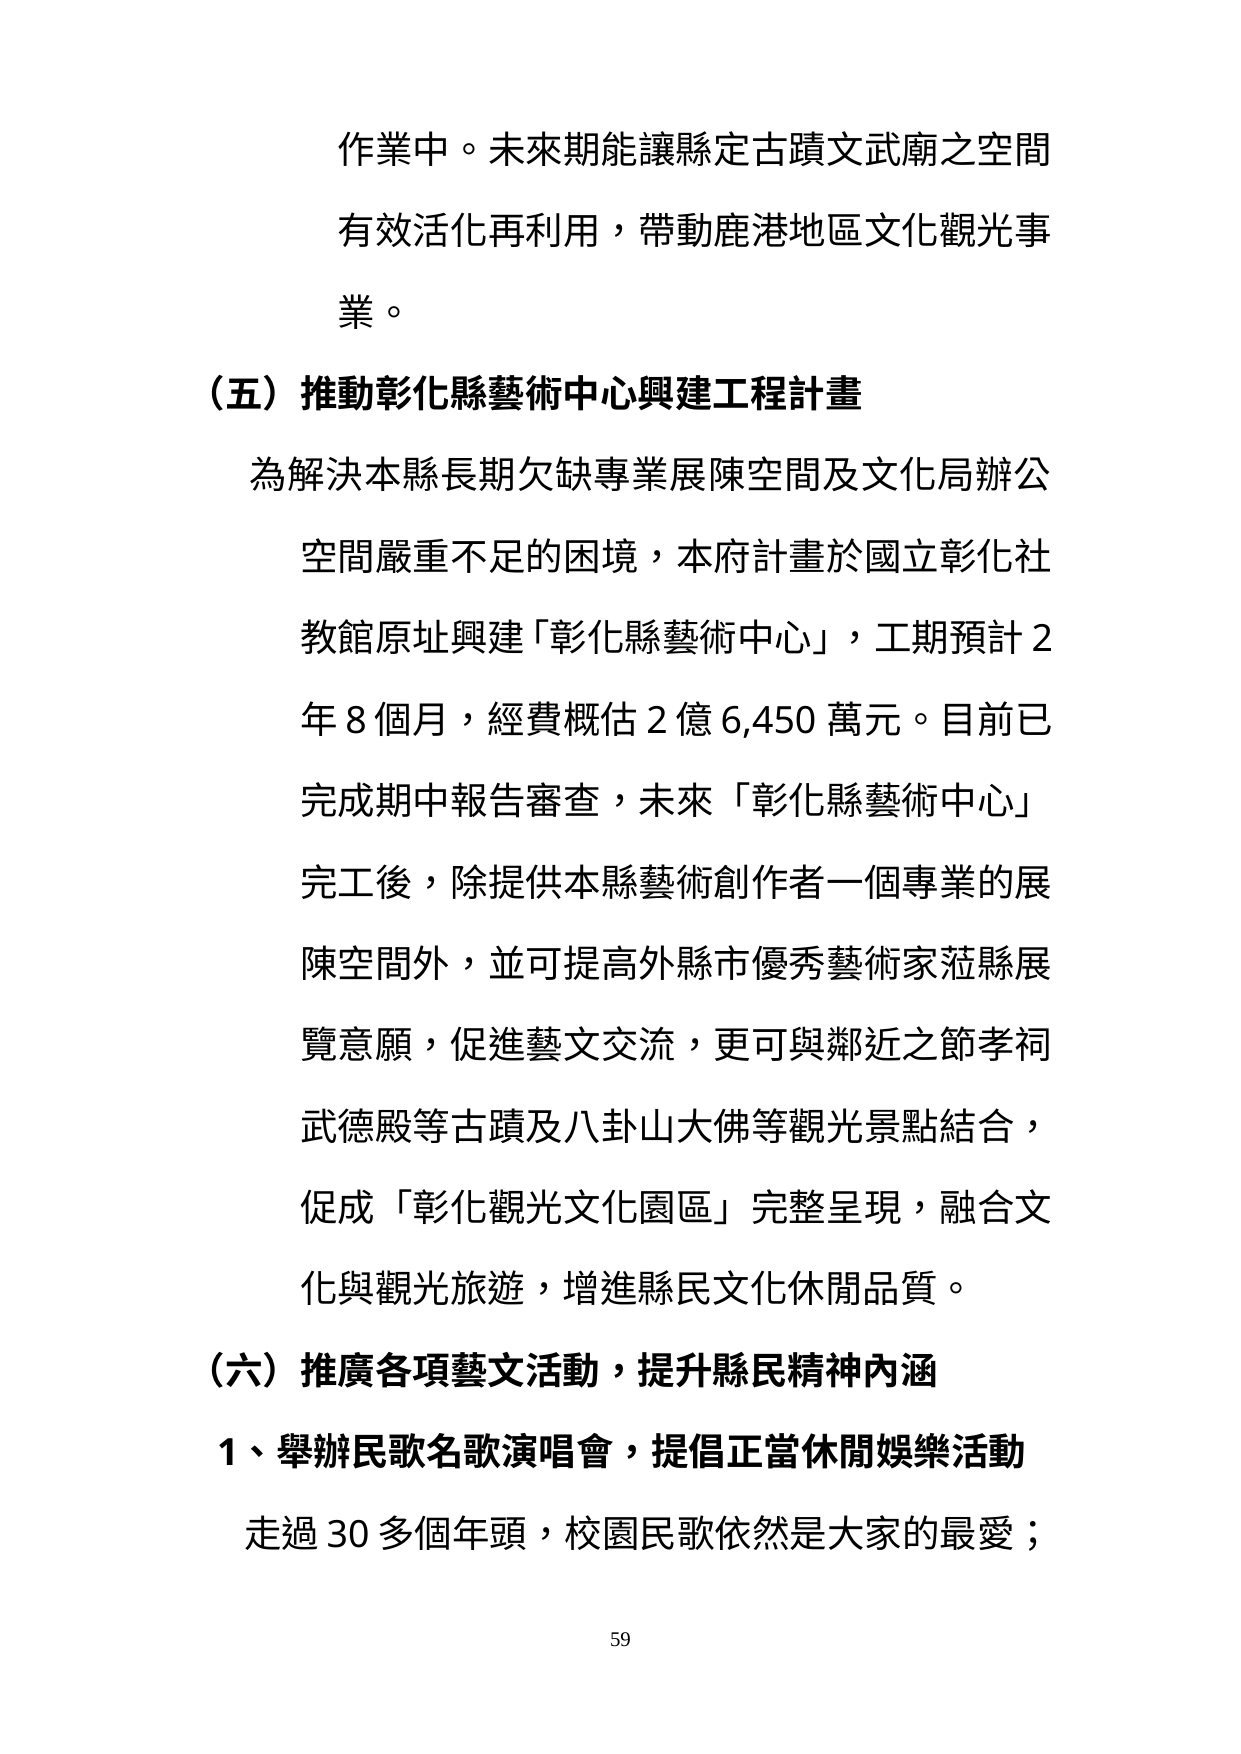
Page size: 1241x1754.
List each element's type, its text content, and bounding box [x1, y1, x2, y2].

text 為解決本縣長期欠缺專業展陳空間及文化局辦公空間嚴重不足的困境，本府計畫於國立彰化社教館原址興建「彰化縣藝術中心」，工期預計2年8個月，經費概估2億6,450 萬元。目前已完成期中報告審查，未來「彰化縣藝術中心」完工後，除提供本縣藝術創作者一個專業的展陳空間外，並可提高外縣市優秀藝術家蒞縣展覽意願，促進藝文交流，更可與鄰近之節孝祠，武德殿等古蹟及八卦山大佛等觀光景點結合，促成「彰化觀光文化園區」完整呈現，融合文化與觀光旅遊，增進縣民文化休閒品質。 [187, 445, 1053, 1313]
text 走過30多個年頭，校園民歌依然是大家的最愛； [187, 1504, 1053, 1558]
text （五）推動彰化縣藝術中心興建工程計畫 [187, 364, 1053, 418]
text 1、舉辦民歌名歌演唱會，提倡正當休閒娛樂活動 [187, 1422, 1053, 1476]
text （六）推廣各項藝文活動，提升縣民精神內涵 [187, 1341, 1053, 1395]
text 作業中。未來期能讓縣定古蹟文武廟之空間有效活化再利用，帶動鹿港地區文化觀光事業。 [243, 120, 1053, 337]
